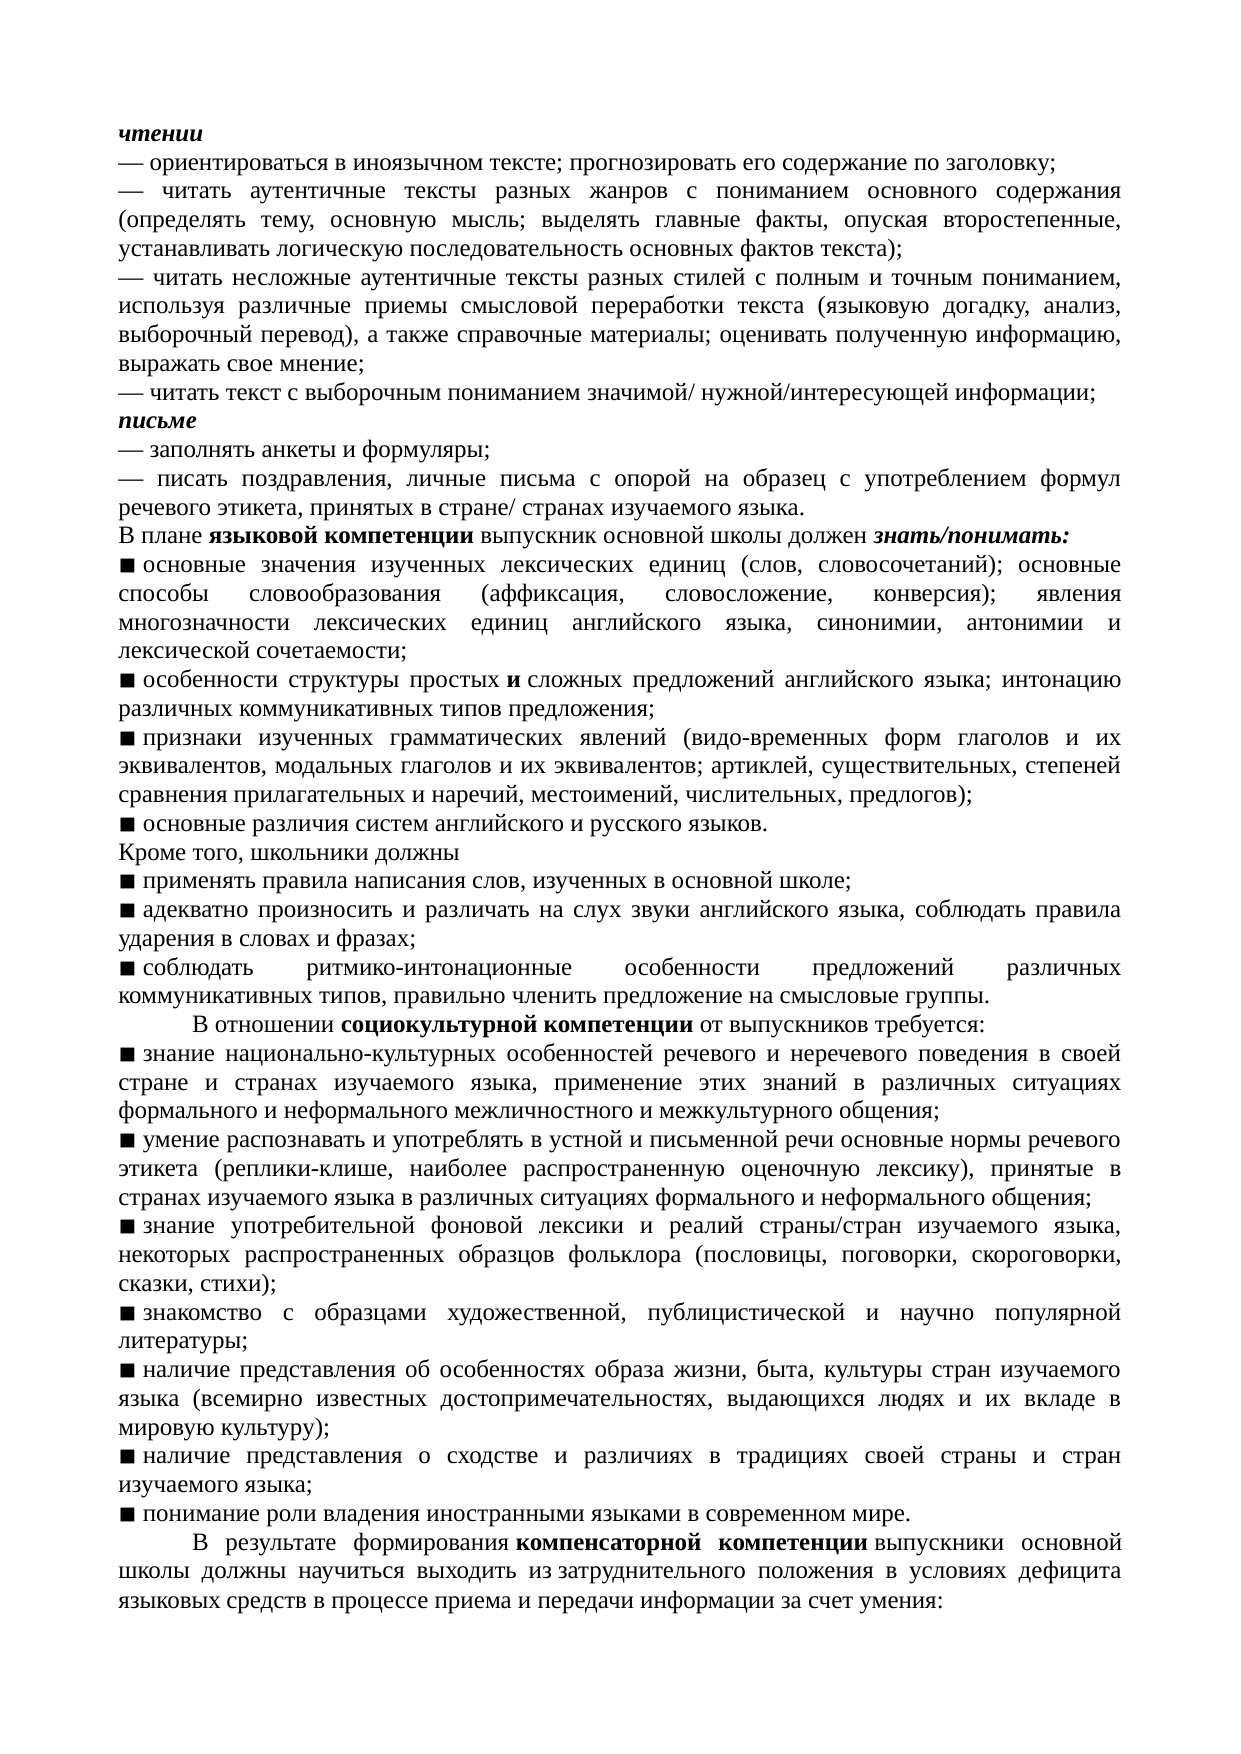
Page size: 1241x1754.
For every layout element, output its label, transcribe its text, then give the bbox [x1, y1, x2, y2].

text ◾ умение распознавать и употреблять в устной и письменной речи основные нормы речевого этикета (реплики-клише, наиболее распространенную оценочную лексику), принятые в странах изучаемого языка в различных ситуациях формального и неформального общения; [118, 1124, 1122, 1211]
text — заполнять анкеты и формуляры; [118, 434, 1122, 463]
text ◾ признаки изученных грамматических явлений (видо-временных форм глаголов и их эквивалентов, модальных глаголов и их эквивалентов; артиклей, существительных, степеней сравнения прилагательных и наречий, местоимений, числительных, предлогов); [118, 722, 1122, 808]
text ◾ применять правила написания слов, изученных в основной школе; [118, 866, 1122, 894]
text ◾ понимание роли владения иностранными языками в современном мире. [118, 1498, 1122, 1527]
text ◾ наличие представления о сходстве и различиях в традициях своей страны и стран изучаемого языка; [118, 1441, 1122, 1498]
text ◾ знание употребительной фоновой лексики и реалий страны/стран изучаемого языка, некоторых распространенных образцов фольклора (пословицы, поговорки, скороговорки, сказки, стихи); [118, 1211, 1122, 1297]
text — писать поздравления, личные письма с опорой на образец с употреблением формул речевого этикета, принятых в стране/ странах изучаемого языка. [118, 463, 1122, 521]
text чтении [118, 118, 1122, 147]
text ◾ знакомство с образцами художественной, публицистической и научно популярной литературы; [118, 1297, 1122, 1354]
text ◾ соблюдать ритмико-интонационные особенности предложений различных коммуникативных типов, правильно членить предложение на смысловые группы. [118, 952, 1122, 1009]
text ◾ знание национально-культурных особенностей речевого и неречевого поведения в своей стране и странах изучаемого языка, применение этих знаний в различных ситуациях формального и неформального межличностного и межкультурного общения; [118, 1038, 1122, 1124]
text — ориентироваться в иноязычном тексте; прогнозировать его содержание по заголовку; [118, 147, 1122, 176]
text Кроме того, школьники должны [118, 837, 1122, 866]
text В плане языковой компетенции выпускник основной школы должен знать/понимать: [118, 521, 1122, 549]
text письме [118, 406, 1122, 434]
text ◾ наличие представления об особенностях образа жизни, быта, культуры стран изучаемого языка (всемирно известных достопримечательностях, выдающихся людях и их вкладе в мировую культуру); [118, 1354, 1122, 1441]
text ◾ адекватно произносить и различать на слух звуки английского языка, соблюдать правила ударения в словах и фразах; [118, 894, 1122, 952]
text В результате формирования компенсаторной компетенции выпускники основной школы должны научиться выходить из затруднительного положения в условиях дефицита языковых средств в процессе приема и передачи информации за счет умения: [118, 1527, 1122, 1614]
text В отношении социокультурной компетенции от выпускников требуется: [118, 1009, 1122, 1038]
text — читать аутентичные тексты разных жанров с пониманием основного содержания (определять тему, основную мысль; выделять главные факты, опуская второстепенные, устанавливать логическую последовательность основных фактов текста); [118, 176, 1122, 262]
text — читать текст с выборочным пониманием значимой/ нужной/интересующей информации; [118, 377, 1122, 406]
text ◾ основные значения изученных лексических единиц (слов, словосочетаний); основные способы словообразования (аффиксация, словосложение, конверсия); явления многозначности лексических единиц английского языка, синонимии, антонимии и лексической сочетаемости; [118, 549, 1122, 664]
text ◾ особенности структуры простых и сложных предложений английского языка; интонацию различных коммуникативных типов предложения; [118, 664, 1122, 722]
text — читать несложные аутентичные тексты разных стилей с полным и точным пониманием, используя различные приемы смысловой переработки текста (языковую догадку, анализ, выборочный перевод), а также справочные материалы; оценивать полученную информацию, выражать свое мнение; [118, 262, 1122, 377]
text ◾ основные различия систем английского и русского языков. [118, 808, 1122, 837]
